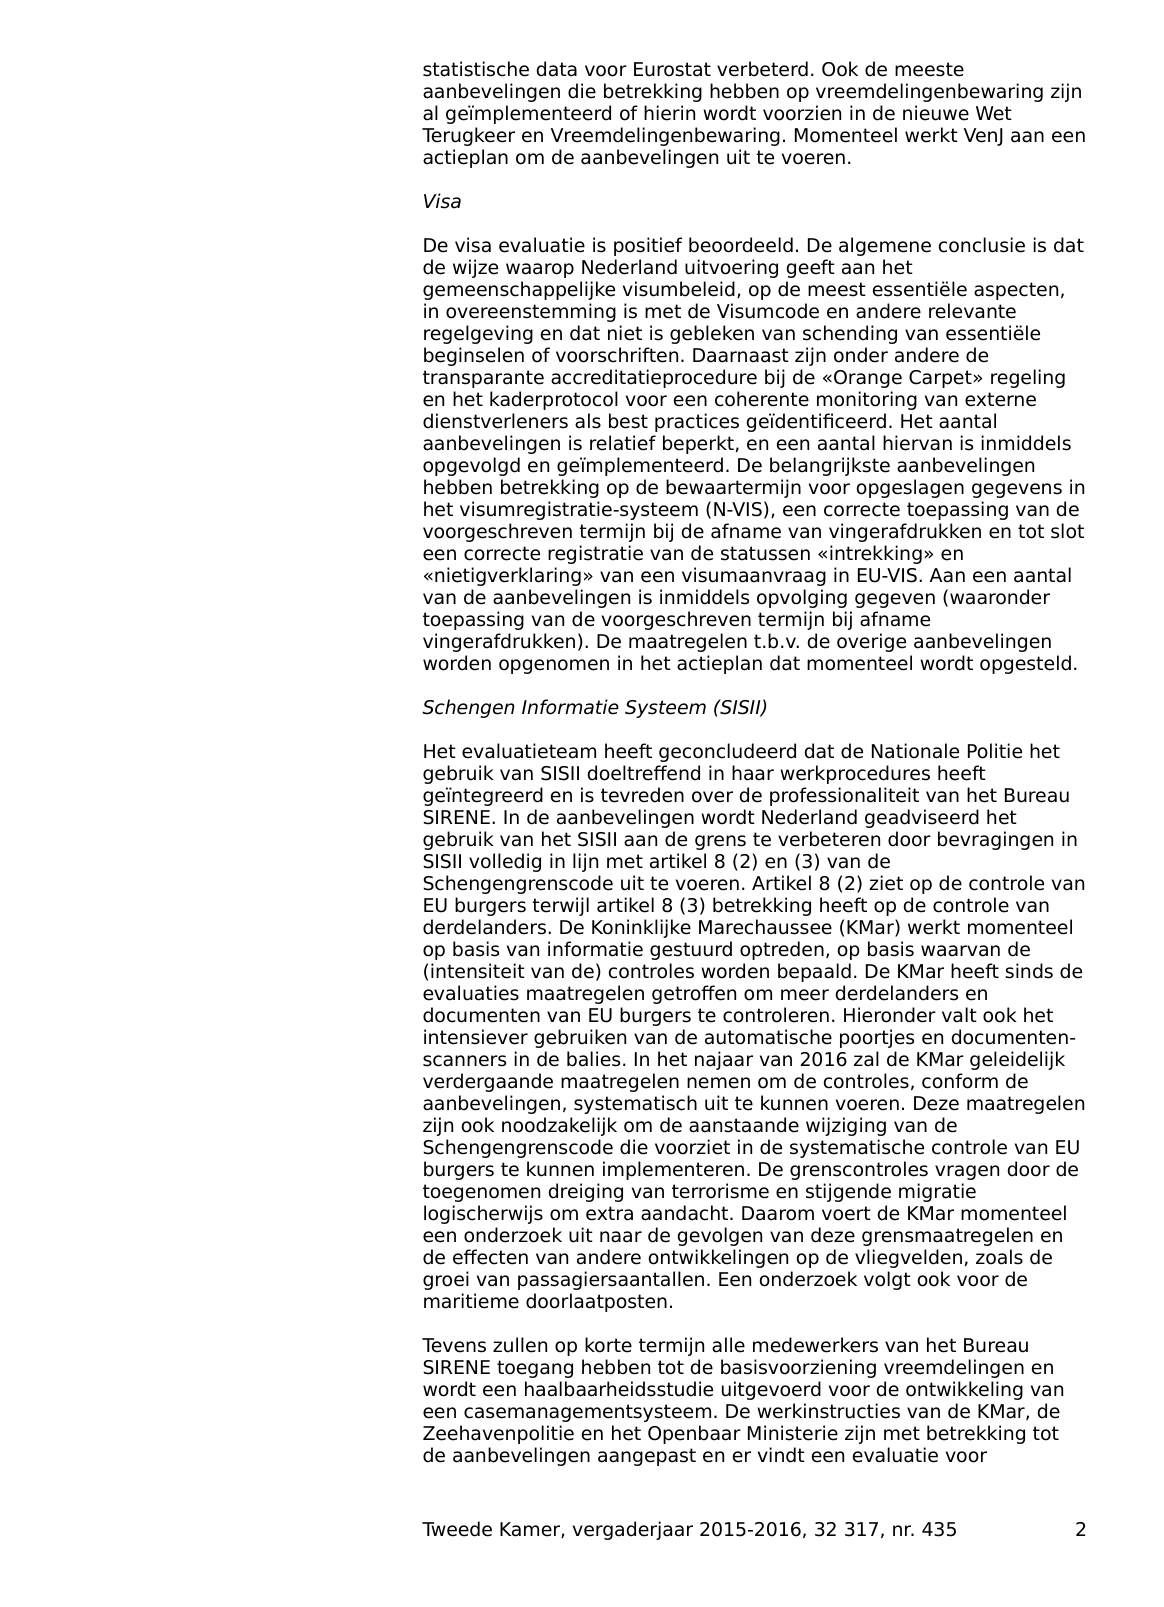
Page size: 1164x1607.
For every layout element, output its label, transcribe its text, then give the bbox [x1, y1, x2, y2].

subtitle Schengen Informatie Systeem (SISII) [422, 697, 1087, 719]
subtitle Visa [422, 191, 1087, 213]
text De visa evaluatie is positief beoordeeld. De algemene conclusie is dat de wijze waarop Nederland uitvoering geeft aan het gemeenschappelijke visumbeleid, op de meest essentiële aspecten, in overeenstemming is met de Visumcode en andere relevante regelgeving en dat niet is gebleken van schending van essentiële beginselen of voorschriften. Daarnaast zijn onder andere de transparante accreditatieprocedure bij de «Orange Carpet» regeling en het kaderprotocol voor een coherente monitoring van externe dienstverleners als best practices geïdentificeerd. Het aantal aanbevelingen is relatief beperkt, en een aantal hiervan is inmiddels opgevolgd en geïmplementeerd. De belangrijkste aanbevelingen hebben betrekking op de bewaartermijn voor opgeslagen gegevens in het visumregistratie-systeem (N-VIS), een correcte toepassing van de voorgeschreven termijn bij de afname van vingerafdrukken en tot slot een correcte registratie van de statussen «intrekking» en «nietigverklaring» van een visumaanvraag in EU-VIS. Aan een aantal van de aanbevelingen is inmiddels opvolging gegeven (waaronder toepassing van de voorgeschreven termijn bij afname vingerafdrukken). De maatregelen t.b.v. de overige aanbevelingen worden opgenomen in het actieplan dat momenteel wordt opgesteld. [422, 235, 1087, 675]
text statistische data voor Eurostat verbeterd. Ook de meeste aanbevelingen die betrekking hebben op vreemdelingenbewaring zijn al geïmplementeerd of hierin wordt voorzien in de nieuwe Wet Terugkeer en Vreemdelingenbewaring. Momenteel werkt VenJ aan een actieplan om de aanbevelingen uit te voeren. [422, 59, 1087, 169]
text Het evaluatieteam heeft geconcludeerd dat de Nationale Politie het gebruik van SISII doeltreffend in haar werkprocedures heeft geïntegreerd en is tevreden over de professionaliteit van het Bureau SIRENE. In de aanbevelingen wordt Nederland geadviseerd het gebruik van het SISII aan de grens te verbeteren door bevragingen in SISII volledig in lijn met artikel 8 (2) en (3) van de Schengengrenscode uit te voeren. Artikel 8 (2) ziet op de controle van EU burgers terwijl artikel 8 (3) betrekking heeft op de controle van derdelanders. De Koninklijke Marechaussee (KMar) werkt momenteel op basis van informatie gestuurd optreden, op basis waarvan de (intensiteit van de) controles worden bepaald. De KMar heeft sinds de evaluaties maatregelen getroffen om meer derdelanders en documenten van EU burgers te controleren. Hieronder valt ook het intensiever gebruiken van de automatische poortjes en documenten-scanners in de balies. In het najaar van 2016 zal de KMar geleidelijk verdergaande maatregelen nemen om de controles, conform de aanbevelingen, systematisch uit te kunnen voeren. Deze maatregelen zijn ook noodzakelijk om de aanstaande wijziging van de Schengengrenscode die voorziet in de systematische controle van EU burgers te kunnen implementeren. De grenscontroles vragen door de toegenomen dreiging van terrorisme en stijgende migratie logischerwijs om extra aandacht. Daarom voert de KMar momenteel een onderzoek uit naar de gevolgen van deze grensmaatregelen en de effecten van andere ontwikkelingen op de vliegvelden, zoals de groei van passagiersaantallen. Een onderzoek volgt ook voor de maritieme doorlaatposten. [422, 741, 1087, 1313]
text Tevens zullen op korte termijn alle medewerkers van het Bureau SIRENE toegang hebben tot de basisvoorziening vreemdelingen en wordt een haalbaarheidsstudie uitgevoerd voor de ontwikkeling van een casemanagementsysteem. De werkinstructies van de KMar, de Zeehavenpolitie en het Openbaar Ministerie zijn met betrekking tot de aanbevelingen aangepast en er vindt een evaluatie voor [422, 1335, 1087, 1467]
